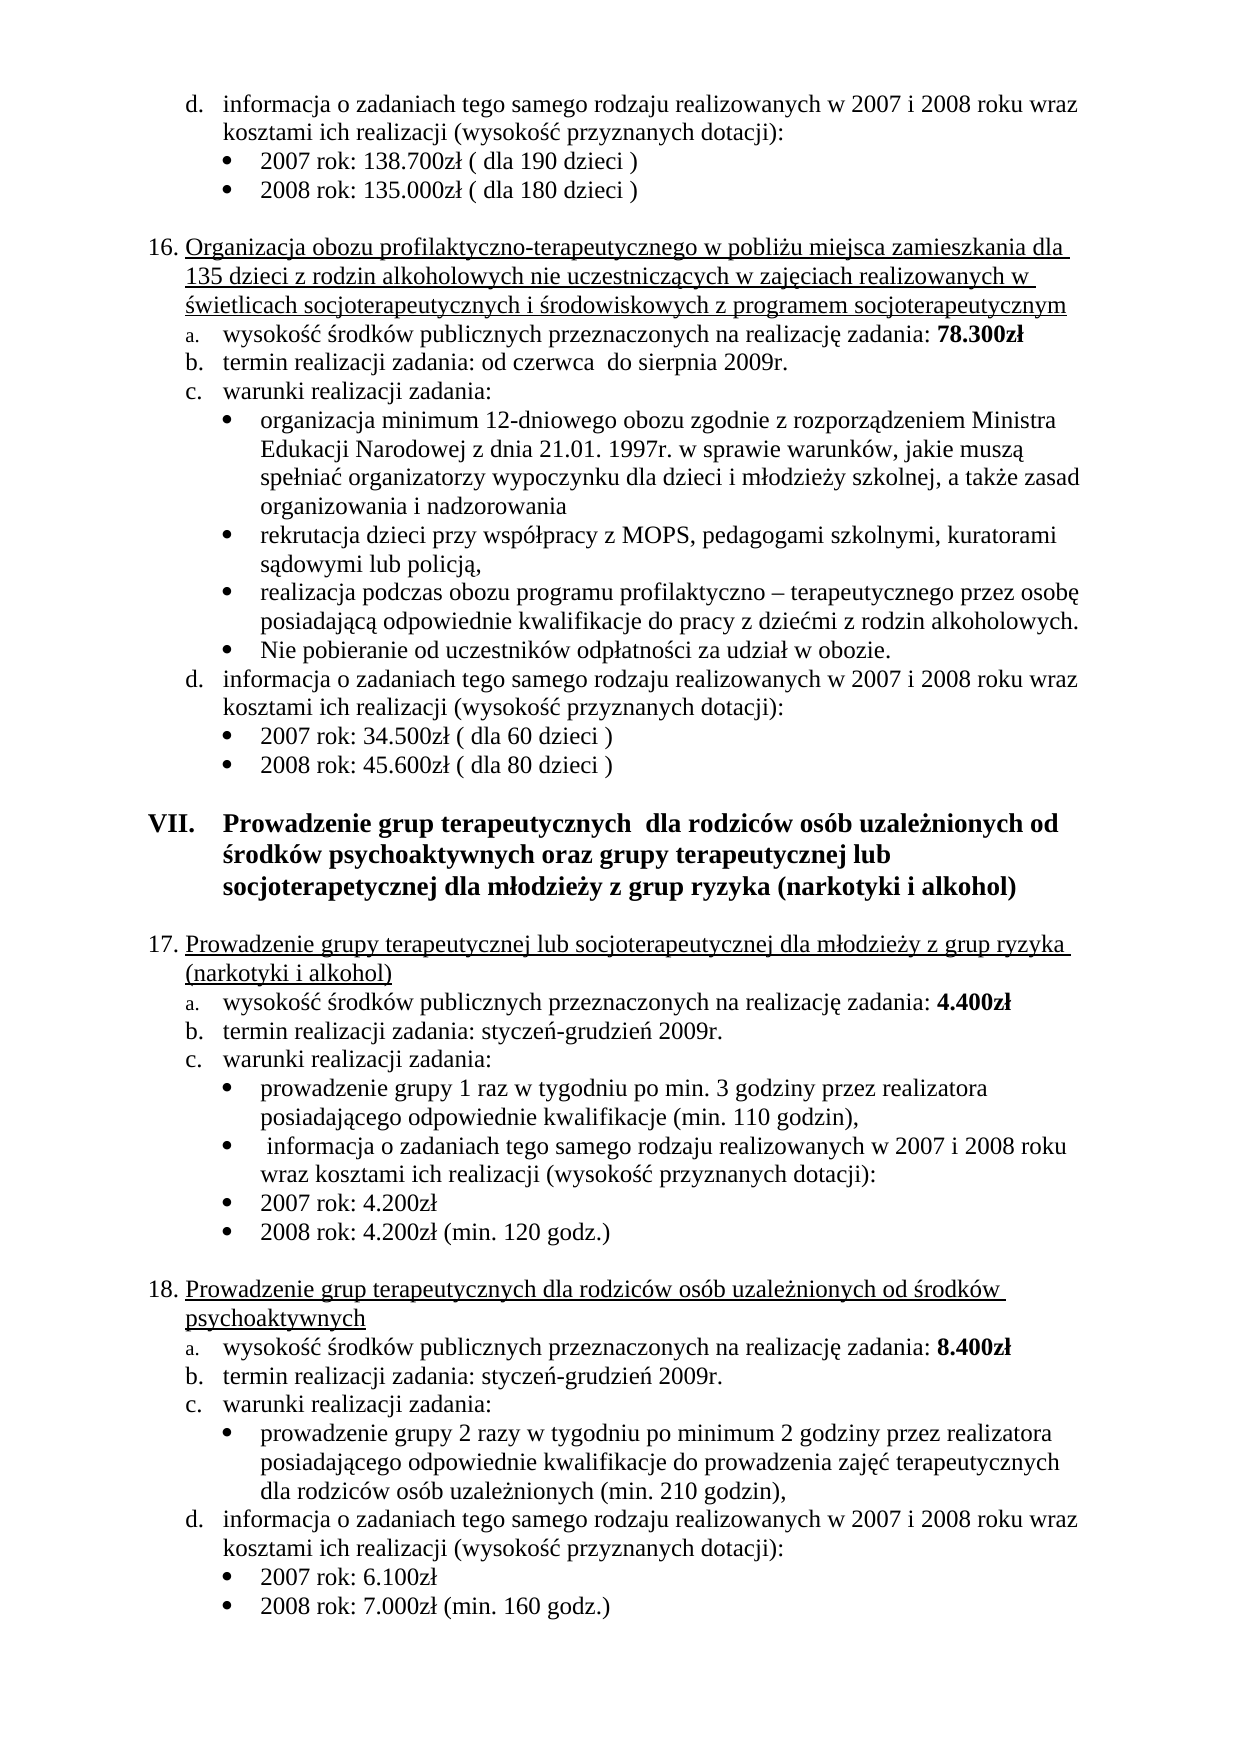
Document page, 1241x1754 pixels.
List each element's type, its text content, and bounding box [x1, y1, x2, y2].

list Prowadzenie grupy terapeutycznej lub socjoterapeutycznej dla młodzieży z grup ryzyka (narkotyki i alkohol) [148, 929, 1092, 987]
list Nie pobieranie od uczestników odpłatności za udział w obozie. [223, 635, 1092, 664]
list 2007 rok: 138.700zł ( dla 190 dzieci ) [223, 146, 1092, 175]
list warunki realizacji zadania: [185, 1044, 1092, 1073]
list warunki realizacji zadania: [185, 376, 1092, 405]
list Prowadzenie grup terapeutycznych dla rodziców osób uzależnionych od środków psychoaktywnych [148, 1274, 1092, 1332]
list organizacja minimum 12-dniowego obozu zgodnie z rozporządzeniem Ministra Edukacji Narodowej z dnia 21.01. 1997r. w sprawie warunków, jakie muszą spełniać organizatorzy wypoczynku dla dzieci i młodzieży szkolnej, a także zasad organizowania i nadzorowania [223, 405, 1092, 520]
list Prowadzenie grup terapeutycznych dla rodziców osób uzależnionych od środków psychoaktywnych oraz grupy terapeutycznej lub socjoterapetycznej dla młodzieży z grup ryzyka (narkotyki i alkohol) [148, 807, 1092, 901]
list informacja o zadaniach tego samego rodzaju realizowanych w 2007 i 2008 roku wraz kosztami ich realizacji (wysokość przyznanych dotacji): [185, 1504, 1092, 1562]
list 2008 rok: 135.000zł ( dla 180 dzieci ) [223, 175, 1092, 204]
list 2007 rok: 34.500zł ( dla 60 dzieci ) [223, 721, 1092, 750]
list rekrutacja dzieci przy współpracy z MOPS, pedagogami szkolnymi, kuratorami sądowymi lub policją, [223, 520, 1092, 577]
list wysokość środków publicznych przeznaczonych na realizację zadania: 78.300zł [185, 319, 1092, 347]
list informacja o zadaniach tego samego rodzaju realizowanych w 2007 i 2008 roku wraz kosztami ich realizacji (wysokość przyznanych dotacji): [185, 664, 1092, 721]
list termin realizacji zadania: styczeń-grudzień 2009r. [185, 1016, 1092, 1044]
list realizacja podczas obozu programu profilaktyczno – terapeutycznego przez osobę posiadającą odpowiednie kwalifikacje do pracy z dziećmi z rodzin alkoholowych. [223, 577, 1092, 635]
list wysokość środków publicznych przeznaczonych na realizację zadania: 8.400zł [185, 1332, 1092, 1361]
list 2007 rok: 4.200zł [223, 1188, 1092, 1217]
list 2008 rok: 4.200zł (min. 120 godz.) [223, 1217, 1092, 1246]
list prowadzenie grupy 2 razy w tygodniu po minimum 2 godziny przez realizatora posiadającego odpowiednie kwalifikacje do prowadzenia zajęć terapeutycznych dla rodziców osób uzależnionych (min. 210 godzin), [223, 1418, 1092, 1504]
list warunki realizacji zadania: [185, 1389, 1092, 1418]
list 2008 rok: 7.000zł (min. 160 godz.) [223, 1591, 1092, 1619]
list 2007 rok: 6.100zł [223, 1562, 1092, 1591]
list informacja o zadaniach tego samego rodzaju realizowanych w 2007 i 2008 roku wraz kosztami ich realizacji (wysokość przyznanych dotacji): [185, 89, 1092, 146]
list termin realizacji zadania: od czerwca do sierpnia 2009r. [185, 347, 1092, 376]
list Organizacja obozu profilaktyczno-terapeutycznego w pobliżu miejsca zamieszkania dla 135 dzieci z rodzin alkoholowych nie uczestniczących w zajęciach realizowanych w świetlicach socjoterapeutycznych i środowiskowych z programem socjoterapeutycznym [148, 232, 1092, 319]
list 2008 rok: 45.600zł ( dla 80 dzieci ) [223, 750, 1092, 779]
list prowadzenie grupy 1 raz w tygodniu po min. 3 godziny przez realizatora posiadającego odpowiednie kwalifikacje (min. 110 godzin), [223, 1073, 1092, 1131]
list termin realizacji zadania: styczeń-grudzień 2009r. [185, 1361, 1092, 1389]
list wysokość środków publicznych przeznaczonych na realizację zadania: 4.400zł [185, 987, 1092, 1016]
list informacja o zadaniach tego samego rodzaju realizowanych w 2007 i 2008 roku wraz kosztami ich realizacji (wysokość przyznanych dotacji): [223, 1131, 1092, 1188]
